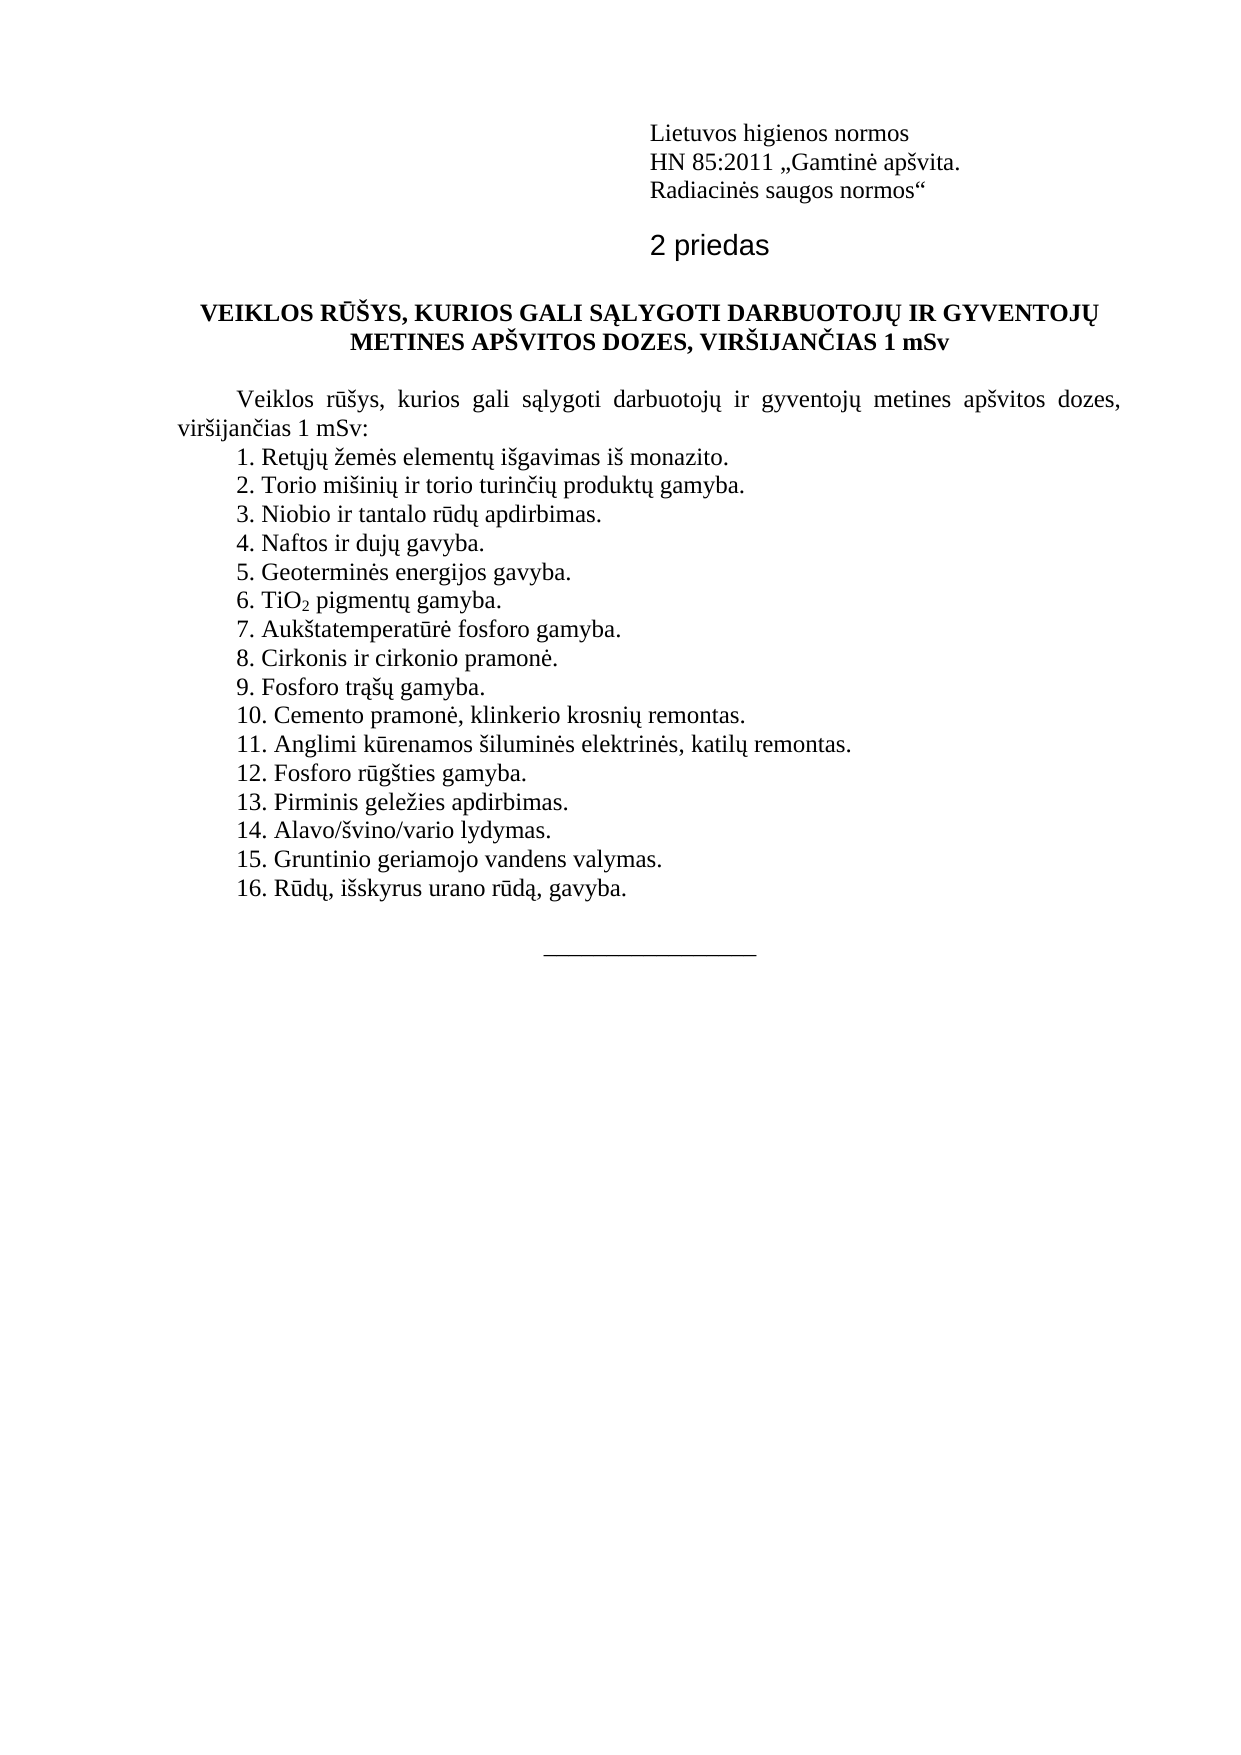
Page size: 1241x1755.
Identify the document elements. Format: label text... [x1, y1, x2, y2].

text 9. Fosforo trąšų gamyba. [177, 672, 1122, 701]
text VEIKLOS RŪŠYS, KURIOS GALI SĄLYGOTI DARBUOTOJŲ IR GYVENTOJŲ METINES APŠVITOS DOZES, VIRŠIJANČIAS 1 mSv [177, 298, 1122, 356]
text 13. Pirminis geležies apdirbimas. [177, 787, 1122, 816]
text _________________ [177, 931, 1122, 959]
text Radiacinės saugos normos“ [649, 176, 1122, 204]
text 15. Gruntinio geriamojo vandens valymas. [177, 844, 1122, 873]
text Veiklos rūšys, kurios gali sąlygoti darbuotojų ir gyventojų metines apšvitos dozes, viršijančias 1 mSv: [177, 384, 1122, 442]
text HN 85:2011 „Gamtinė apšvita. [649, 147, 1122, 176]
text 10. Cemento pramonė, klinkerio krosnių remontas. [177, 701, 1122, 729]
text 11. Anglimi kūrenamos šiluminės elektrinės, katilų remontas. [177, 729, 1122, 758]
text 2. Torio mišinių ir torio turinčių produktų gamyba. [177, 471, 1122, 499]
text 1. Retųjų žemės elementų išgavimas iš monazito. [177, 442, 1122, 471]
text 6. TiO2 pigmentų gamyba. [177, 586, 1122, 614]
text 2 priedas [649, 228, 1122, 262]
text 3. Niobio ir tantalo rūdų apdirbimas. [177, 499, 1122, 528]
text 4. Naftos ir dujų gavyba. [177, 528, 1122, 557]
text 14. Alavo/švino/vario lydymas. [177, 816, 1122, 844]
text Lietuvos higienos normos [649, 118, 1122, 147]
text 8. Cirkonis ir cirkonio pramonė. [177, 643, 1122, 672]
text 12. Fosforo rūgšties gamyba. [177, 758, 1122, 787]
text 7. Aukštatemperatūrė fosforo gamyba. [177, 614, 1122, 643]
text 16. Rūdų, išskyrus urano rūdą, gavyba. [177, 873, 1122, 902]
text 5. Geoterminės energijos gavyba. [177, 557, 1122, 586]
